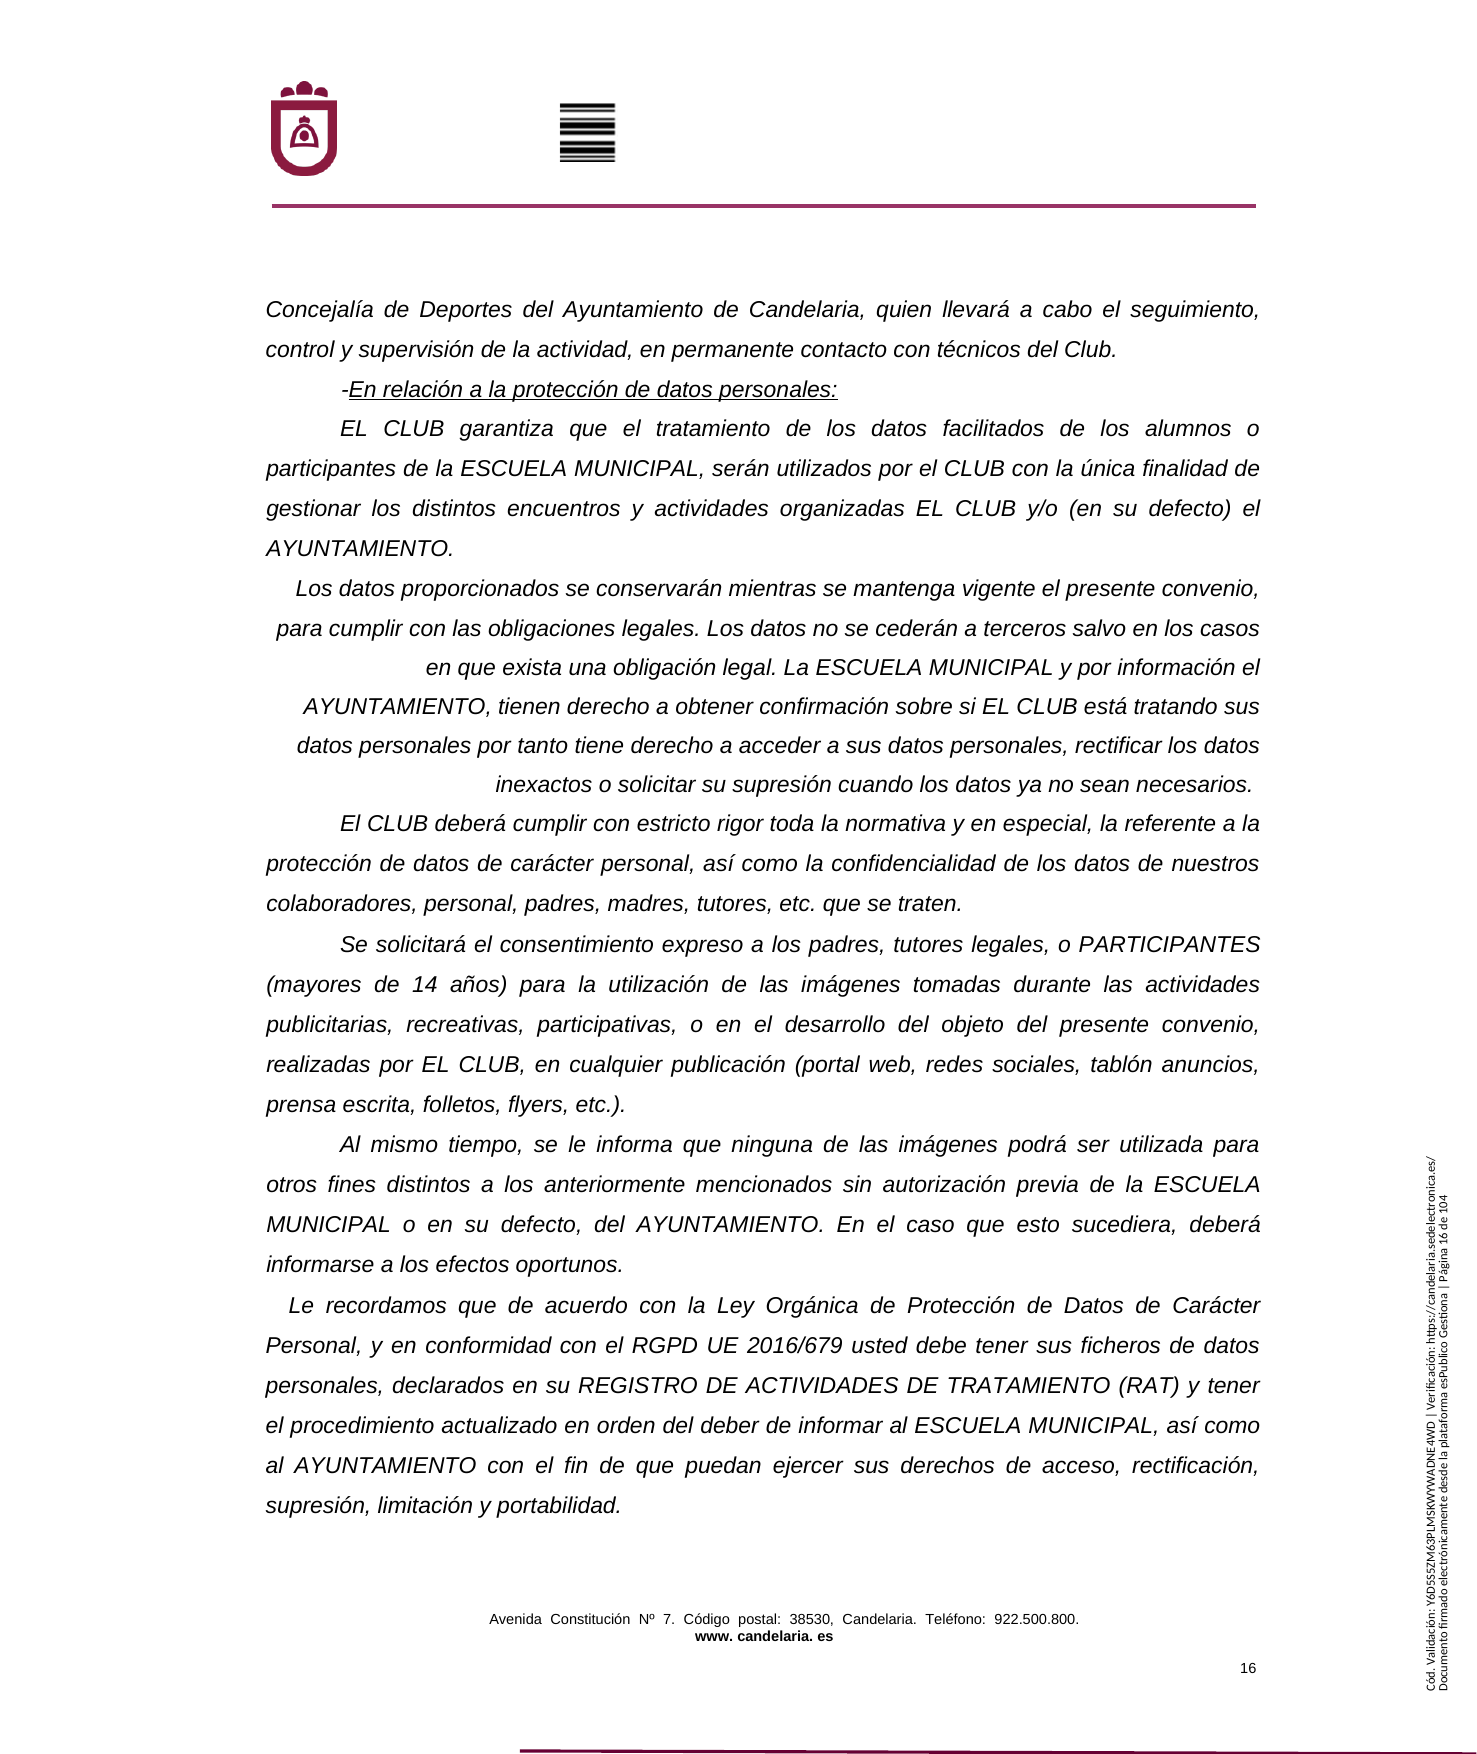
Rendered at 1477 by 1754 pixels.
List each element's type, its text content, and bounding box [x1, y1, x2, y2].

text Se solicitará el consentimiento expreso a los padres, tutores legales, o PARTICIPANTES (mayores de 14 años) para la utilización de las imágenes tomadas durante las actividades publicitarias, recreativas, participativas, o en el desarrollo del objeto del presente convenio, realizadas por EL CLUB, en cualquier publicación (portal web, redes sociales, tablón anuncios, prensa escrita, folletos, flyers, etc.). [266, 931, 1263, 1117]
text Le recordamos que de acuerdo con la Ley Orgánica de Protección de Datos de Carácter Personal, y en conformidad con el RGPD UE 2016/679 usted debe tener sus ficheros de datos personales, declarados en su REGISTRO DE ACTIVIDADES DE TRATAMIENTO (RAT) y tener el procedimiento actualizado en orden del deber de informar al ESCUELA MUNICIPAL, así como al AYUNTAMIENTO con el fin de que puedan ejercer sus derechos de acceso, rectificación, supresión, limitación y portabilidad. [265, 1292, 1263, 1518]
text Al mismo tiempo, se le informa que ninguna de las imágenes podrá ser utilizada para otros fines distintos a los anteriormente mencionados sin autorización previa de la ESCUELA MUNICIPAL o en su defecto, del AYUNTAMIENTO. En el caso que esto sucediera, deberá informarse a los efectos oportunos. [266, 1131, 1263, 1278]
text -En relación a la protección de datos personales: [341, 376, 1269, 402]
text El CLUB deberá cumplir con estricto rigor toda la normativa y en especial, la referente a la protección de datos de carácter personal, así como la confidencialidad de los datos de nuestros colaboradores, personal, padres, madres, tutores, etc. que se traten. [266, 810, 1263, 917]
text EL CLUB garantiza que el tratamiento de los datos facilitados de los alumnos o participantes de la ESCUELA MUNICIPAL, serán utilizados por el CLUB con la única finalidad de gestionar los distintos encuentros y actividades organizadas EL CLUB y/o (en su defecto) el AYUNTAMIENTO. [266, 415, 1263, 561]
list Concejalía de Deportes del Ayuntamiento de Candelaria, quien llevará a cabo el seguimiento, control y supervisión de la actividad, en permanente contacto con técnicos del Club. [265, 296, 1263, 362]
text Los datos proporcionados se conservarán mientras se mantenga vigente el presente convenio, para cumplir con las obligaciones legales. Los datos no se cederán a terceros salvo en los casos en que exista una obligación legal. La ESCUELA MUNICIPAL y por información el AYUNTAMIENTO, tienen derecho a obtener confirmación sobre si EL CLUB está tratando sus datos personales por tanto tiene derecho a acceder a sus datos personales, rectificar los datos inexactos o solicitar su supresión cuando los datos ya no sean necesarios. [265, 575, 1262, 798]
